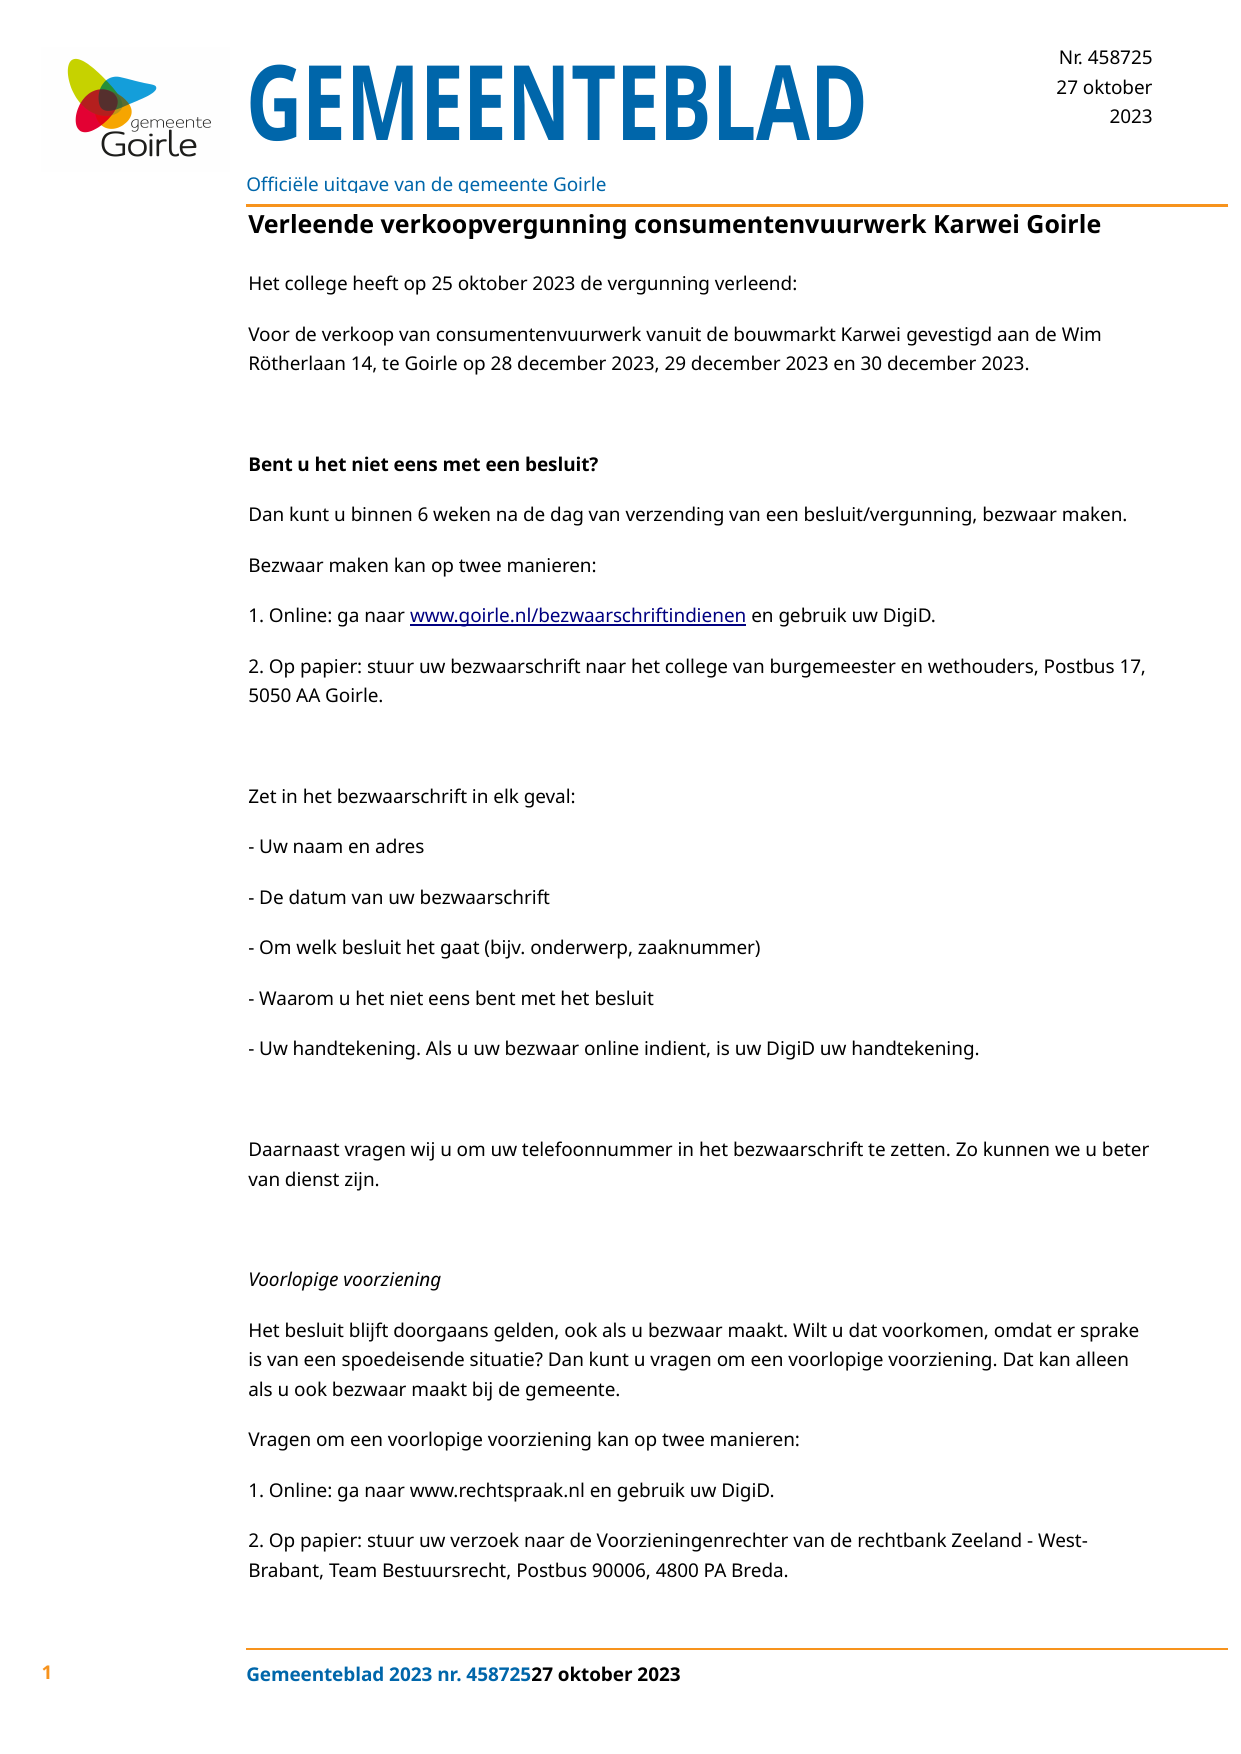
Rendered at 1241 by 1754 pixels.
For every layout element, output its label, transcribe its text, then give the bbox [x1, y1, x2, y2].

text Het college heeft op 25 oktober 2023 de vergunning verleend: [248, 270, 1152, 296]
text Bent u het niet eens met een besluit? [248, 451, 1152, 477]
text Bezwaar maken kan op twee manieren: [248, 552, 1152, 578]
text Verleende verkoopvergunning consumentenvuurwerk Karwei Goirle [248, 207, 1152, 241]
text 1. Online: ga naar www.goirle.nl/bezwaarschriftindienen en gebruik uw DigiD. [248, 602, 1152, 628]
text - Uw naam en adres [248, 834, 1152, 859]
text Het besluit blijft doorgaans gelden, ook als u bezwaar maakt. Wilt u dat voorkomen, omdat er sprake is van een spoedeisende situatie? Dan kunt u vragen om een voorlopige voorziening. Dat kan alleen als u ook bezwaar maakt bij de gemeente. [248, 1317, 1152, 1402]
text - De datum van uw bezwaarschrift [248, 884, 1152, 910]
text 2. Op papier: stuur uw verzoek naar de Voorzieningenrechter van de rechtbank Zeeland - West-Brabant, Team Bestuursrecht, Postbus 90006, 4800 PA Breda. [248, 1527, 1152, 1583]
text Zet in het bezwaarschrift in elk geval: [248, 783, 1152, 809]
text Daarnaast vragen wij u om uw telefoonnummer in het bezwaarschrift te zetten. Zo kunnen we u beter van dienst zijn. [248, 1136, 1152, 1191]
picture [41, 47, 231, 172]
text Dan kunt u binnen 6 weken na de dag van verzending van een besluit/vergunning, bezwaar maken. [248, 502, 1152, 527]
text Voorlopige voorziening [248, 1267, 1152, 1292]
text Voor de verkoop van consumentenvuurwerk vanuit de bouwmarkt Karwei gevestigd aan de Wim Rötherlaan 14, te Goirle op 28 december 2023, 29 december 2023 en 30 december 2023. [248, 321, 1152, 376]
text - Om welk besluit het gaat (bijv. onderwerp, zaaknummer) [248, 934, 1152, 960]
text - Waarom u het niet eens bent met het besluit [248, 985, 1152, 1011]
text 1. Online: ga naar www.rechtspraak.nl en gebruik uw DigiD. [248, 1477, 1152, 1503]
text 2. Op papier: stuur uw bezwaarschrift naar het college van burgemeester en wethouders, Postbus 17, 5050 AA Goirle. [248, 653, 1152, 708]
text Vragen om een voorlopige voorziening kan op twee manieren: [248, 1427, 1152, 1452]
text - Uw handtekening. Als u uw bezwaar online indient, is uw DigiD uw handtekening. [248, 1035, 1152, 1061]
